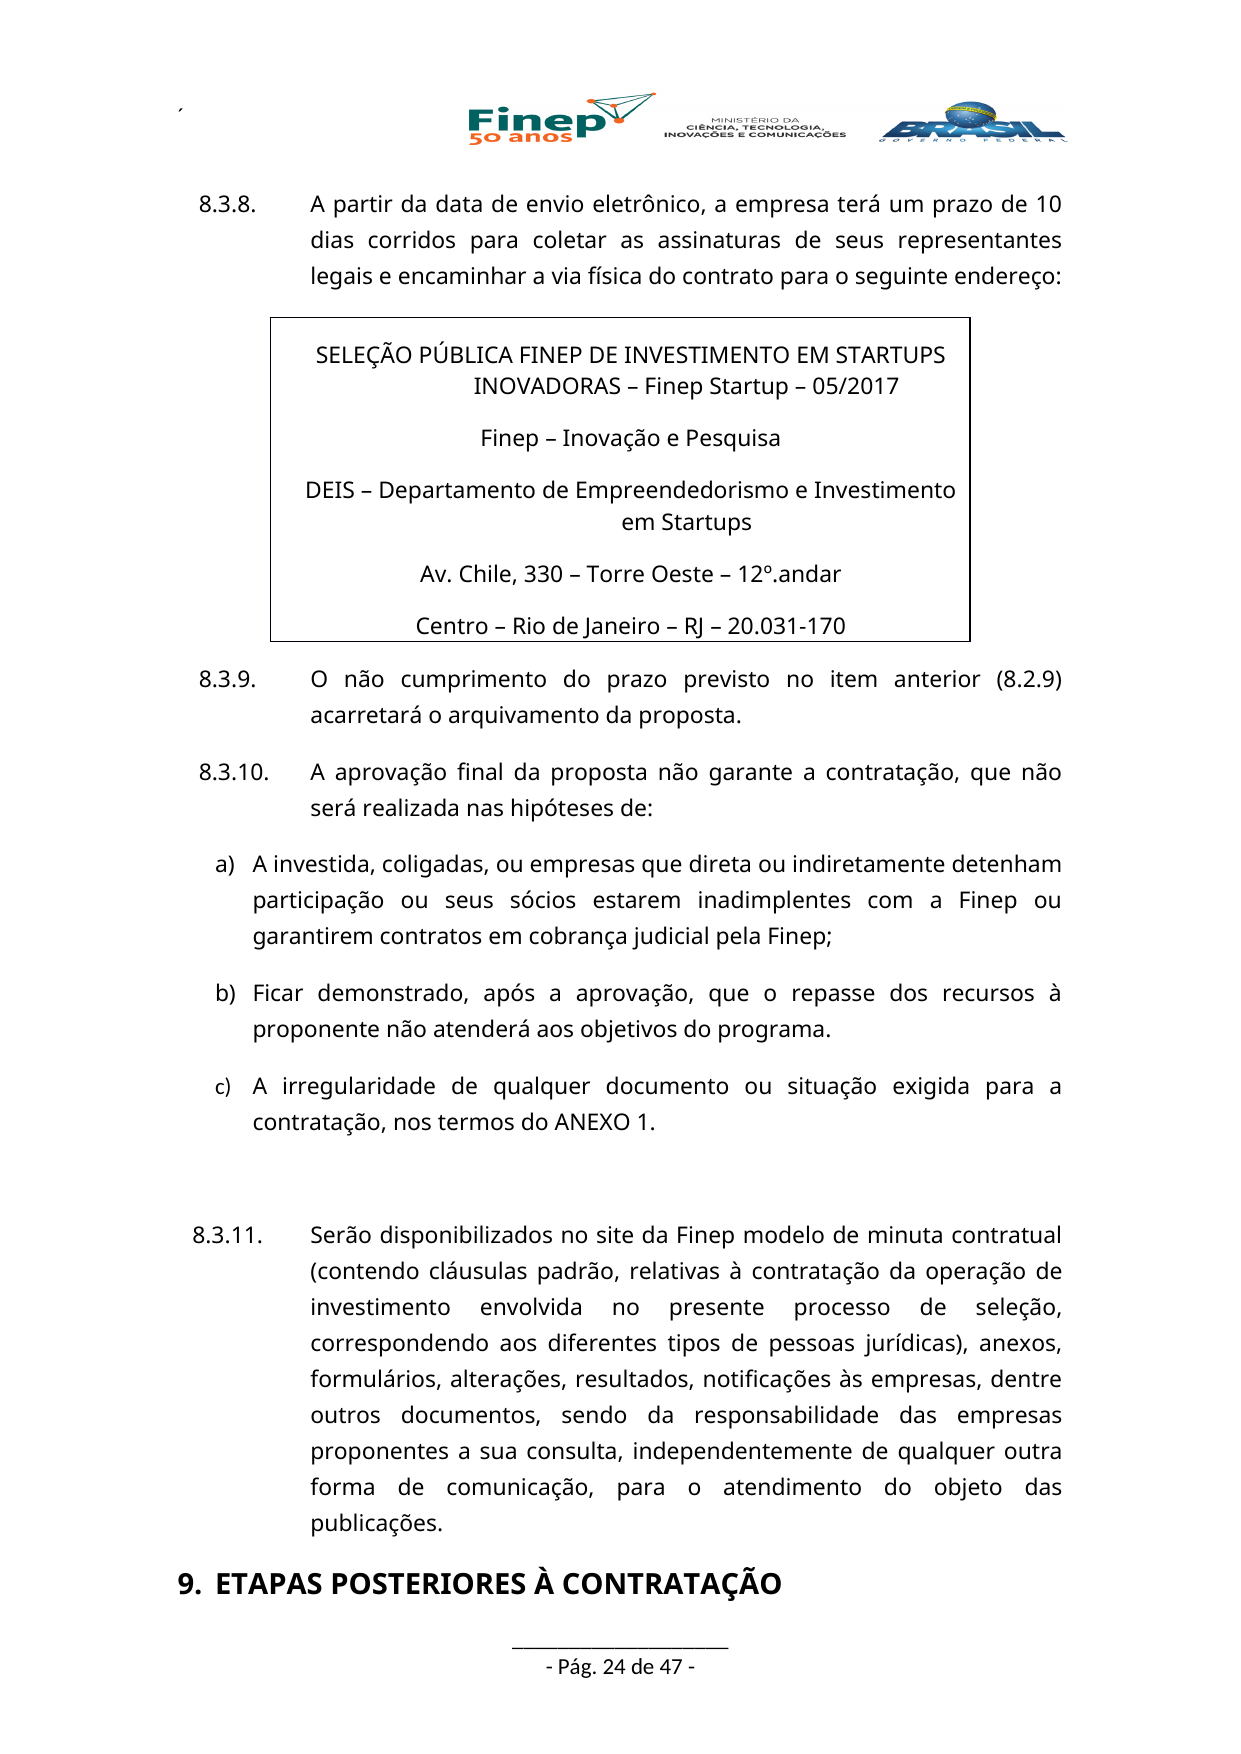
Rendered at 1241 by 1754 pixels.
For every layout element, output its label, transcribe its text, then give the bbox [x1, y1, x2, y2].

list Ficar demonstrado, após a aprovação, que o repasse dos recursos à proponente não atenderá aos objetivos do programa. [215, 977, 1063, 1044]
list Serão disponibilizados no site da Finep modelo de minuta contratual (contendo cláusulas padrão, relativas à contratação da operação de investimento envolvida no presente processo de seleção, correspondendo aos diferentes tipos de pessoas jurídicas), anexos, formulários, alterações, resultados, notificações às empresas, dentre outros documentos, sendo da responsabilidade das empresas proponentes a sua consulta, independentemente de qualquer outra forma de comunicação, para o atendimento do objeto das publicações. [192, 1219, 1063, 1538]
list O não cumprimento do prazo previsto no item anterior (8.2.9) acarretará o arquivamento da proposta. [198, 663, 1063, 730]
list A aprovação final da proposta não garante a contratação, que não será realizada nas hipóteses de: [198, 756, 1063, 823]
list A investida, coligadas, ou empresas que direta ou indiretamente detenham participação ou seus sócios estarem inadimplentes com a Finep ou garantirem contratos em cobrança judicial pela Finep; [215, 848, 1063, 951]
table_header SELEÇÃO PÚBLICA FINEP DE INVESTIMENTO EM STARTUPS INOVADORAS – Finep Startup – 05/2017 Finep – Inovação e Pesquisa DEIS – Departamento de Empreendedorismo e Investimento em Startups Av. Chile, 330 – Torre Oeste – 12º.andar Centro – Rio de Janeiro – RJ – 20.031-170 [271, 318, 969, 641]
list A partir da data de envio eletrônico, a empresa terá um prazo de 10 dias corridos para coletar as assinaturas de seus representantes legais e encaminhar a via física do contrato para o seguinte endereço: [198, 188, 1063, 292]
picture [463, 85, 1070, 158]
list ETAPAS POSTERIORES À CONTRATAÇÃO [177, 1563, 1063, 1603]
list A irregularidade de qualquer documento ou situação exigida para a contratação, nos termos do ANEXO 1. [215, 1070, 1063, 1137]
